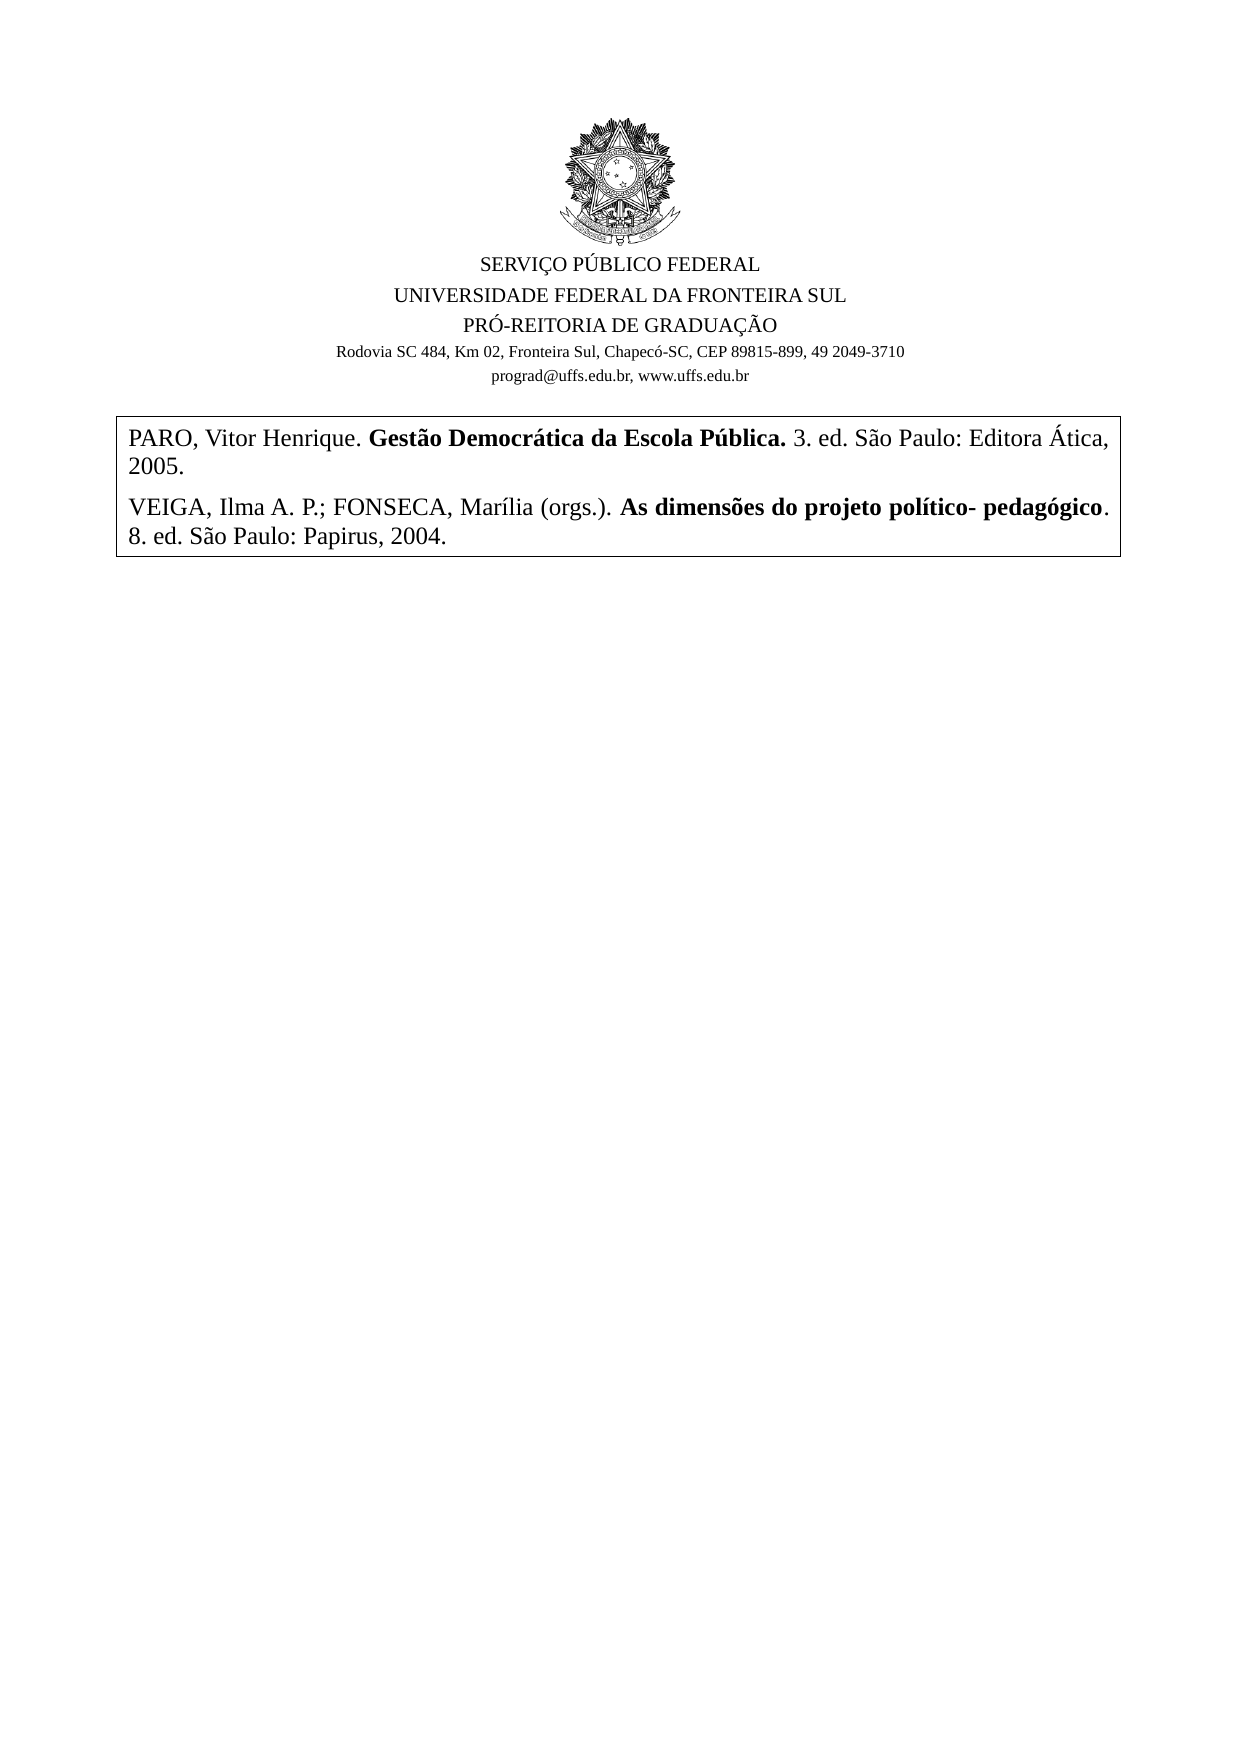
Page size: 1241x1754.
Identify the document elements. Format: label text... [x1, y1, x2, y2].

table_cell PARO, Vitor Henrique. Gestão Democrática da Escola Pública. 3. ed. São Paulo: Editora Ática, 2005. VEIGA, Ilma A. P.; FONSECA, Marília (orgs.). As dimensões do projeto político- pedagógico. 8. ed. São Paulo: Papirus, 2004. [117, 417, 1120, 556]
